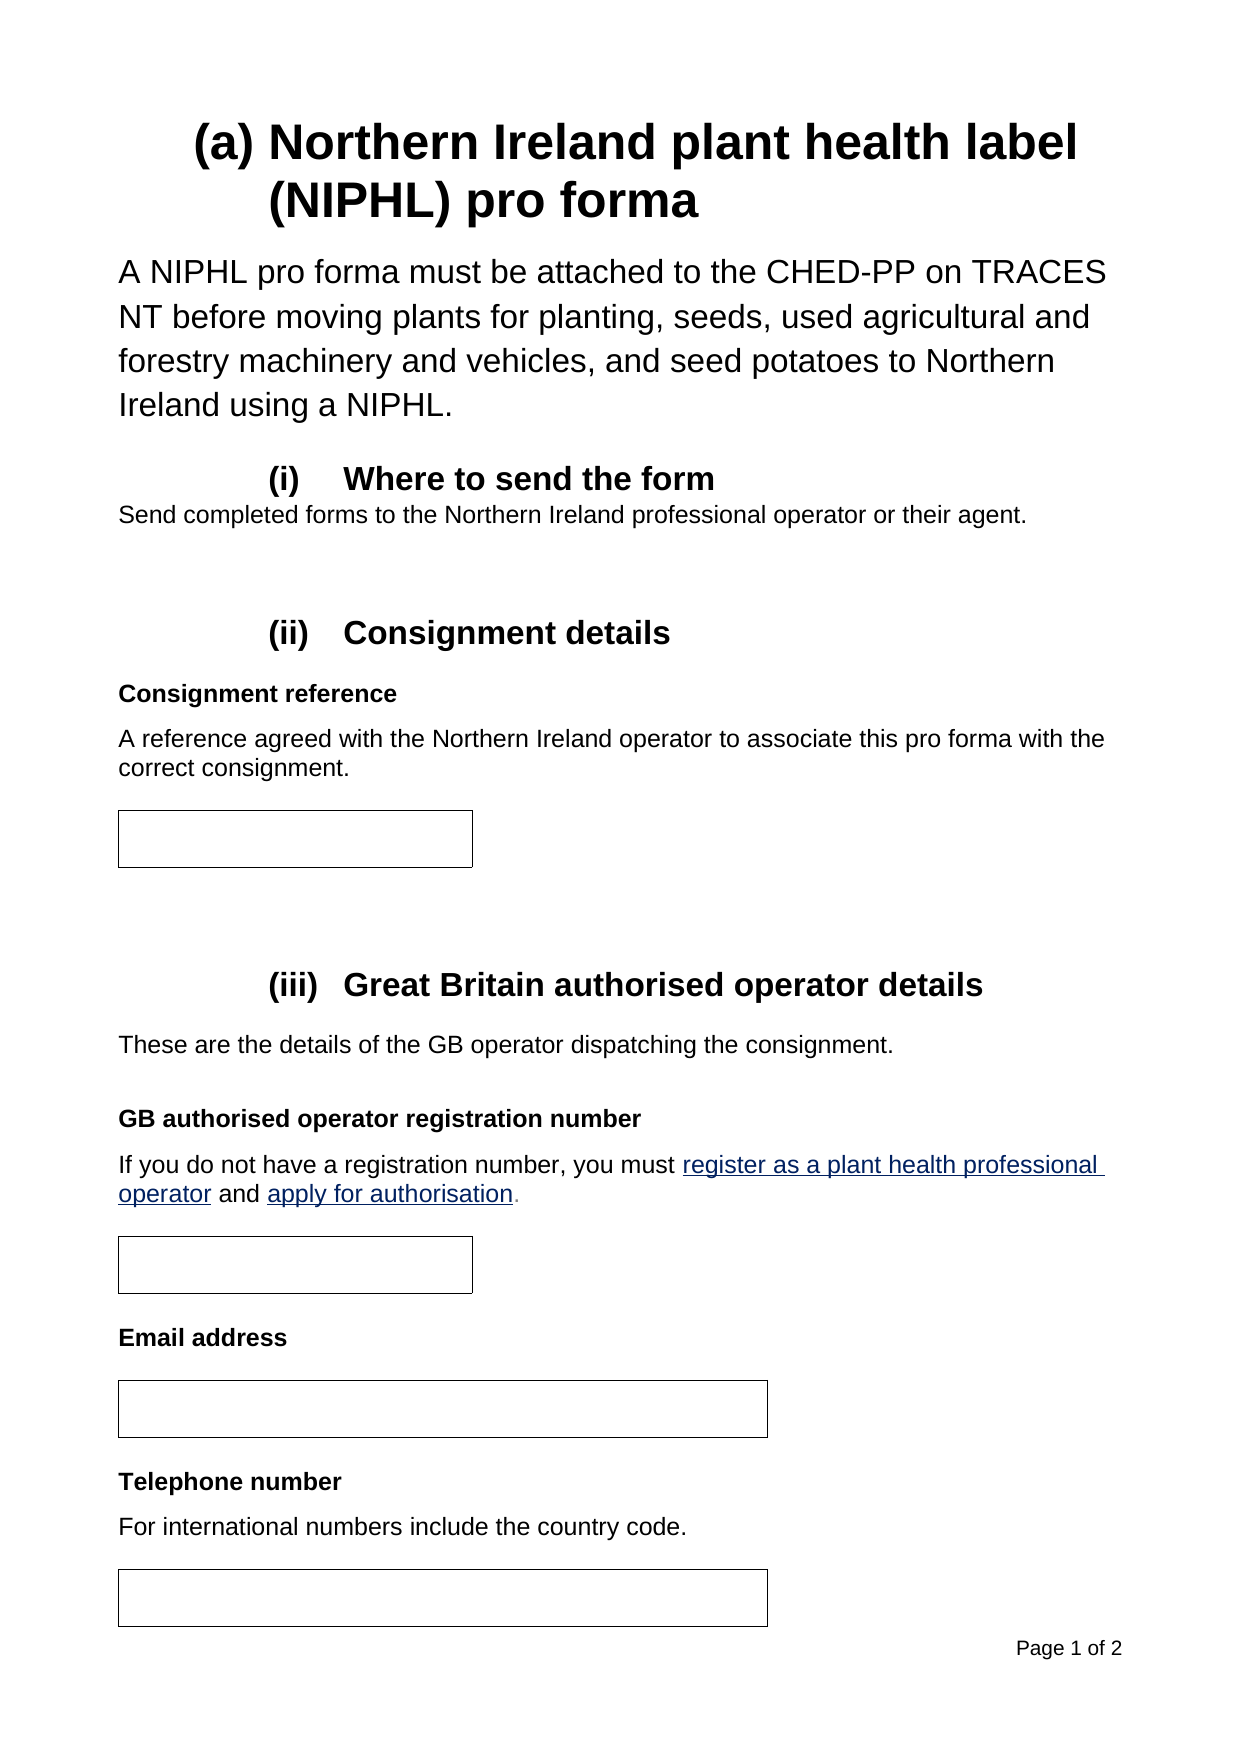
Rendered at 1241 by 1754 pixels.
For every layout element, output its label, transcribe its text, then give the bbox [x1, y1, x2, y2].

text Email address [118, 1322, 1122, 1351]
text GB authorised operator registration number [118, 1104, 1122, 1133]
subtitle Great Britain authorised operator details [268, 959, 1122, 1005]
text A reference agreed with the Northern Ireland operator to associate this pro forma with the correct consignment. [118, 724, 1122, 782]
subtitle Where to send the form [268, 454, 1122, 500]
subtitle A NIPHL pro forma must be attached to the CHED-PP on TRACES NT before moving plants for planting, seeds, used agricultural and forestry machinery and vehicles, and seed potatoes to Northern Ireland using a NIPHL. [118, 252, 1122, 423]
text Telephone number [118, 1466, 1122, 1495]
subtitle Northern Ireland plant health label (NIPHL) pro forma [193, 112, 1122, 227]
text Send completed forms to the Northern Ireland professional operator or their agent. [118, 500, 1122, 529]
text For international numbers include the country code. [118, 1512, 1122, 1541]
text If you do not have a registration number, you must register as a plant health professional operator and apply for authorisation. [118, 1150, 1122, 1207]
text These are the details of the GB operator dispatching the consignment. [118, 1030, 1122, 1088]
subtitle Consignment details [268, 608, 1122, 654]
text Consignment reference [118, 679, 1122, 707]
